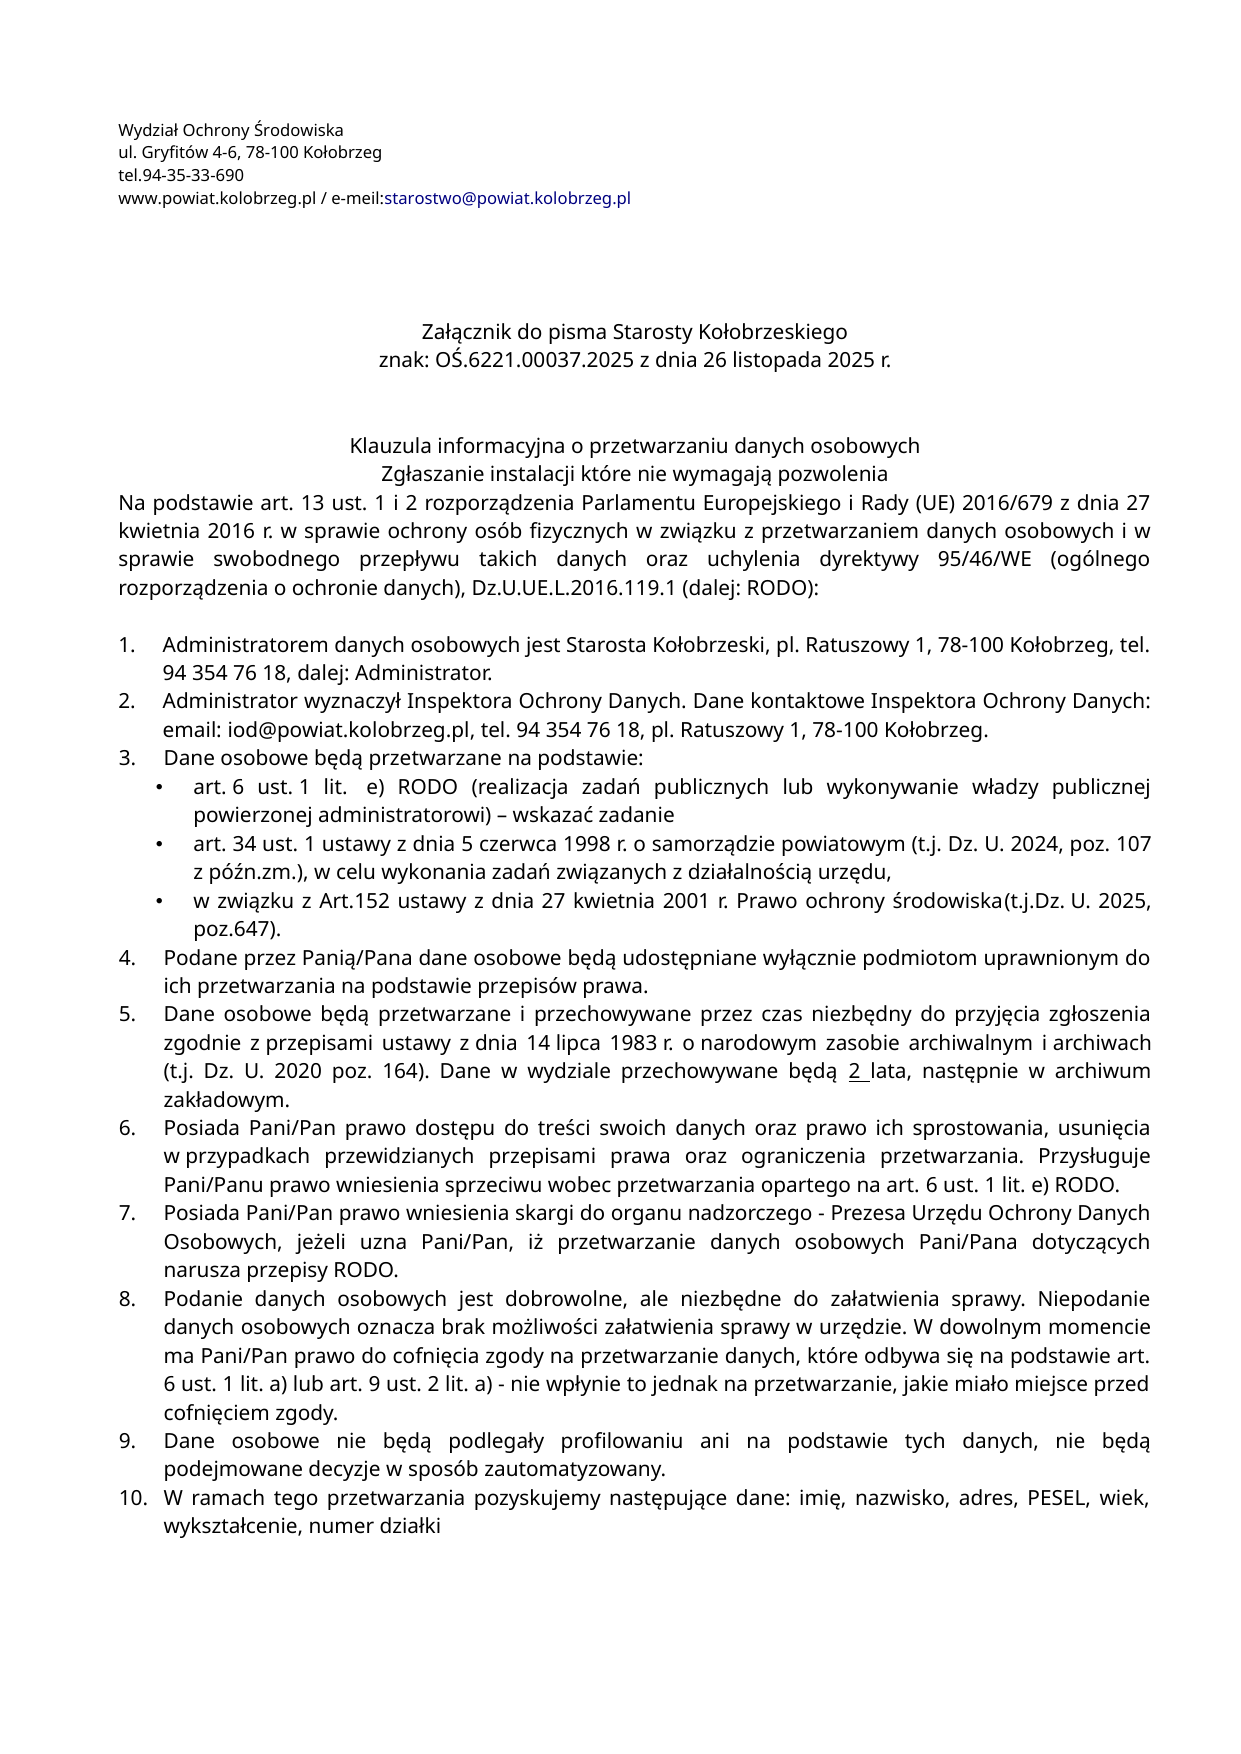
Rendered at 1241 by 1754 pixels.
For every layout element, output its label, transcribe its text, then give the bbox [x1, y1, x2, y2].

list Dane osobowe będą przetwarzane i przechowywane przez czas niezbędny do przyjęcia zgłoszenia zgodnie z przepisami ustawy z dnia 14 lipca 1983 r. o narodowym zasobie archiwalnym i archiwach (t.j. Dz. U. 2020 poz. 164). Dane w wydziale przechowywane będą 2 lata, następnie w archiwum zakładowym. [118, 999, 1152, 1113]
list Dane osobowe nie będą podlegały profilowaniu ani na podstawie tych danych, nie będą podejmowane decyzje w sposób zautomatyzowany. [118, 1426, 1152, 1483]
list Podanie danych osobowych jest dobrowolne, ale niezbędne do załatwienia sprawy. Niepodanie danych osobowych oznacza brak możliwości załatwienia sprawy w urzędzie. W dowolnym momencie ma Pani/Pan prawo do cofnięcia zgody na przetwarzanie danych, które odbywa się na podstawie art. 6 ust. 1 lit. a) lub art. 9 ust. 2 lit. a) - nie wpłynie to jednak na przetwarzanie, jakie miało miejsce przed cofnięciem zgody. [118, 1284, 1152, 1426]
list Administratorem danych osobowych jest Starosta Kołobrzeski, pl. Ratuszowy 1, 78-100 Kołobrzeg, tel. 94 354 76 18, dalej: Administrator. [118, 630, 1152, 687]
list Administrator wyznaczył Inspektora Ochrony Danych. Dane kontaktowe Inspektora Ochrony Danych: email: iod@powiat.kolobrzeg.pl, tel. 94 354 76 18, pl. Ratuszowy 1, 78-100 Kołobrzeg. [118, 687, 1152, 743]
list Posiada Pani/Pan prawo dostępu do treści swoich danych oraz prawo ich sprostowania, usunięcia w przypadkach przewidzianych przepisami prawa oraz ograniczenia przetwarzania. Przysługuje Pani/Panu prawo wniesienia sprzeciwu wobec przetwarzania opartego na art. 6 ust. 1 lit. e) RODO. [118, 1113, 1152, 1198]
text znak: OŚ.6221.00037.2025 z dnia 26 listopada 2025 r. [118, 345, 1152, 374]
text Klauzula informacyjna o przetwarzaniu danych osobowych [118, 431, 1152, 459]
text www.powiat.kolobrzeg.pl / e-meil:starostwo@powiat.kolobrzeg.pl [118, 186, 1152, 209]
list art. 6 ust. 1 lit. e) RODO (realizacja zadań publicznych lub wykonywanie władzy publicznej powierzonej administratorowi) – wskazać zadanie [156, 772, 1152, 829]
list Dane osobowe będą przetwarzane na podstawie: [118, 743, 1152, 772]
list Podane przez Panią/Pana dane osobowe będą udostępniane wyłącznie podmiotom uprawnionym do ich przetwarzania na podstawie przepisów prawa. [118, 943, 1152, 999]
list art. 34 ust. 1 ustawy z dnia 5 czerwca 1998 r. o samorządzie powiatowym (t.j. Dz. U. 2024, poz. 107 z późn.zm.), w celu wykonania zadań związanych z działalnością urzędu, [156, 829, 1152, 886]
text Wydział Ochrony Środowiska ul. Gryfitów 4-6, 78-100 Kołobrzeg tel.94-35-33-690 [118, 118, 1152, 186]
list W ramach tego przetwarzania pozyskujemy następujące dane: imię, nazwisko, adres, PESEL, wiek, wykształcenie, numer działki [118, 1483, 1152, 1540]
list w związku z Art.152 ustawy z dnia 27 kwietnia 2001 r. Prawo ochrony środowiska(t.j.Dz. U. 2025, poz.647). [156, 886, 1152, 943]
text Na podstawie art. 13 ust. 1 i 2 rozporządzenia Parlamentu Europejskiego i Rady (UE) 2016/679 z dnia 27 kwietnia 2016 r. w sprawie ochrony osób fizycznych w związku z przetwarzaniem danych osobowych i w sprawie swobodnego przepływu takich danych oraz uchylenia dyrektywy 95/46/WE (ogólnego rozporządzenia o ochronie danych), Dz.U.UE.L.2016.119.1 (dalej: RODO): [118, 488, 1152, 601]
text Zgłaszanie instalacji które nie wymagają pozwolenia [118, 459, 1152, 488]
list Posiada Pani/Pan prawo wniesienia skargi do organu nadzorczego - Prezesa Urzędu Ochrony Danych Osobowych, jeżeli uzna Pani/Pan, iż przetwarzanie danych osobowych Pani/Pana dotyczących narusza przepisy RODO. [118, 1198, 1152, 1284]
text Załącznik do pisma Starosty Kołobrzeskiego [118, 317, 1152, 345]
